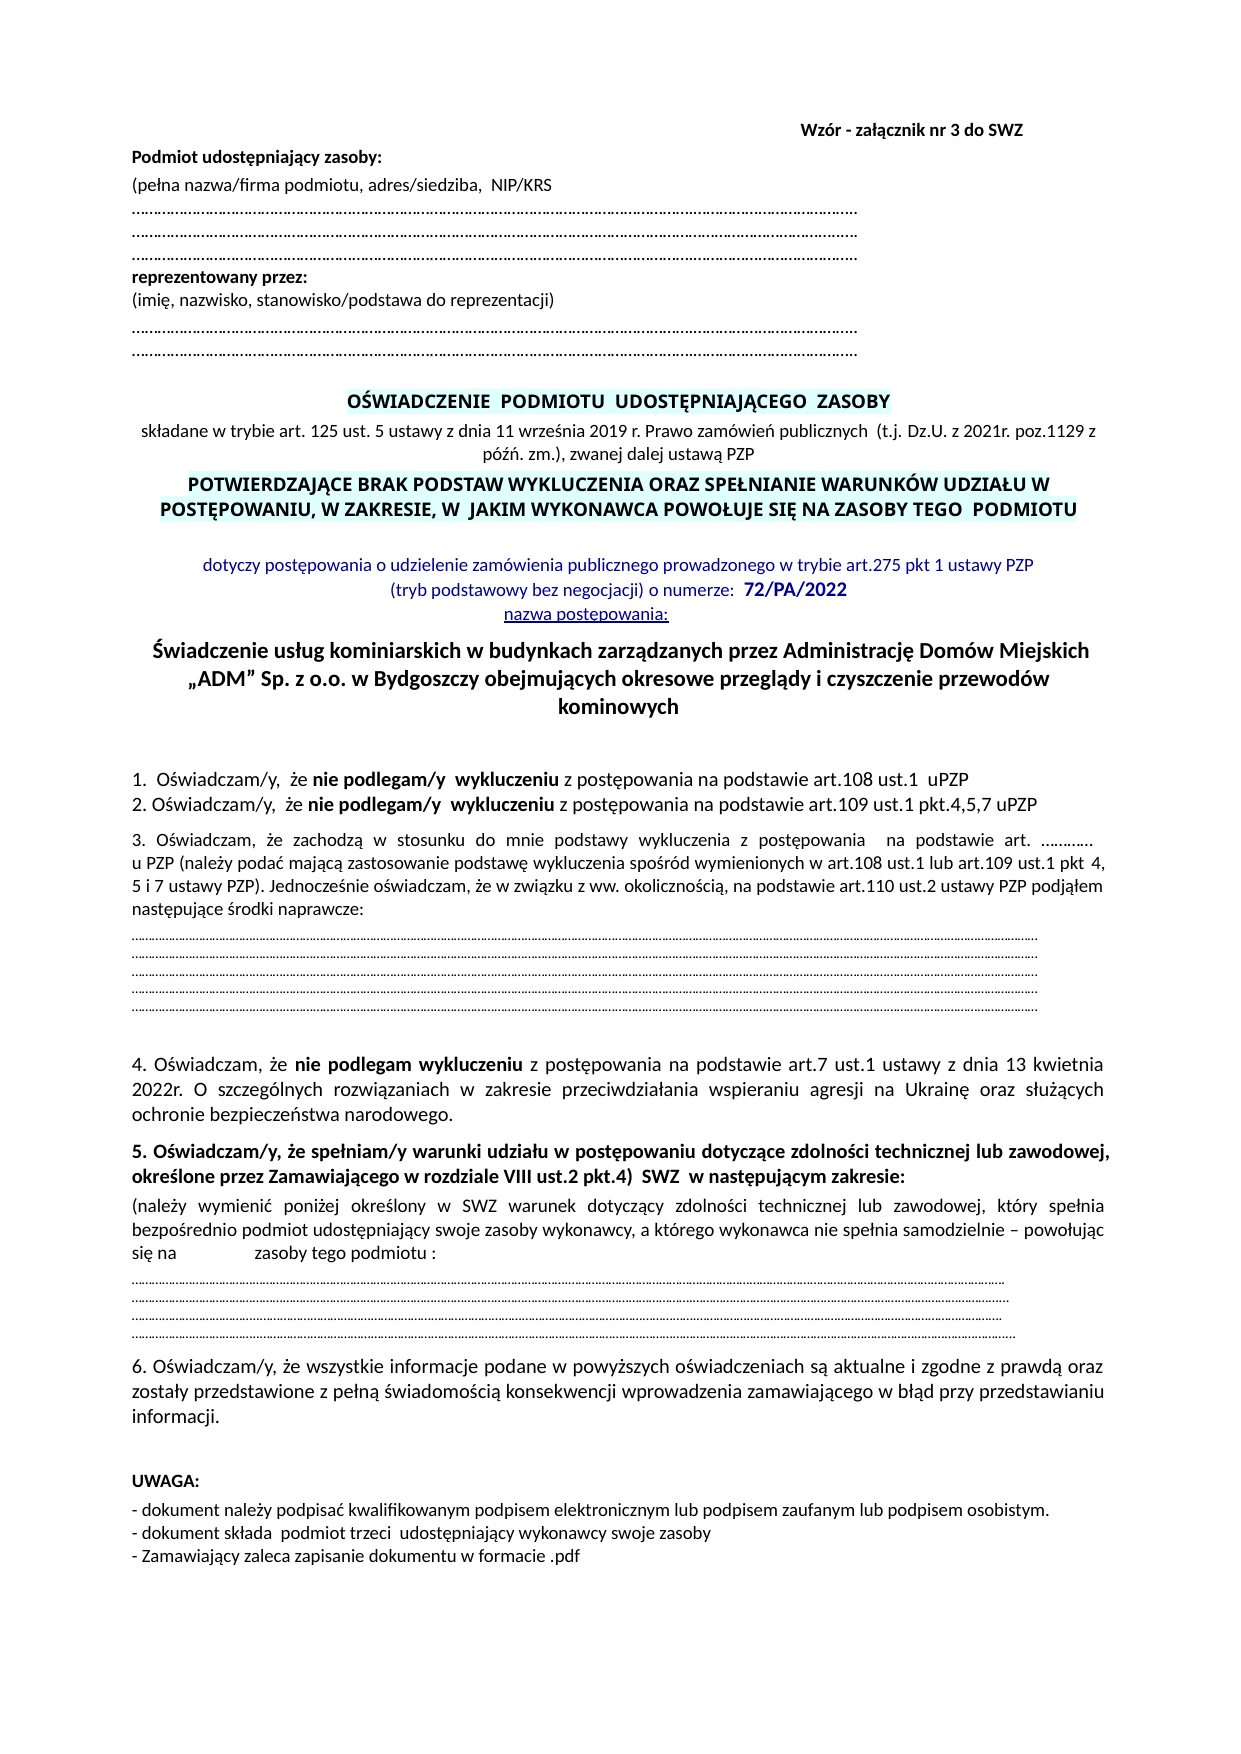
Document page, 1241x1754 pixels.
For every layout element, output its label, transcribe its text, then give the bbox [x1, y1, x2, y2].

text ……………………………………………………………………………………………………………………………………………………………………………………………………………………………………………………………………………………………………………………………………………………………………………………………………………………………………………………………………………………………………………………………………………………………………………………………………………………………………………………………………………………………………………………………………………………………………………………………………………………………………………………………………………………………………………………………………………………………………………………………………………………………………………………………………………………………………………………………………………………………………………………………………………………………………………… [132, 926, 1040, 1015]
text - dokument należy podpisać kwalifikowanym podpisem elektronicznym lub podpisem zaufanym lub podpisem osobistym. [132, 1498, 1105, 1521]
text 4. Oświadczam, że nie podlegam wykluczeniu z postępowania na podstawie art.7 ust.1 ustawy z dnia 13 kwietnia 2022r. O szczególnych rozwiązaniach w zakresie przeciwdziałania wspieraniu agresji na Ukrainę oraz służących ochronie bezpieczeństwa narodowego. [132, 1052, 1105, 1127]
text reprezentowany przez: [132, 265, 1040, 288]
text 3. Oświadczam, że zachodzą w stosunku do mnie podstawy wykluczenia z postępowania na podstawie art. ………… u PZP (należy podać mającą zastosowanie podstawę wykluczenia spośród wymienionych w art.108 ust.1 lub art.109 ust.1 pkt 4, 5 i 7 ustawy PZP). Jednocześnie oświadczam, że w związku z ww. okolicznością, na podstawie art.110 ust.2 ustawy PZP podjąłem następujące środki naprawcze: [132, 828, 1105, 920]
text ………………………………………………………………………………………………………………….……………………………….. [132, 315, 1040, 338]
text (należy wymienić poniżej określony w SWZ warunek dotyczący zdolności technicznej lub zawodowej, który spełnia bezpośrednio podmiot udostępniający swoje zasoby wykonawcy, a którego wykonawca nie spełnia samodzielnie – powołując się na zasoby tego podmiotu : [132, 1194, 1105, 1264]
text Wzór - załącznik nr 3 do SWZ [132, 118, 1040, 141]
text 5. Oświadczam/y, że spełniam/y warunki udziału w postępowaniu dotyczące zdolności technicznej lub zawodowej, określone przez Zamawiającego w rozdziale VIII ust.2 pkt.4) SWZ w następującym zakresie: [132, 1138, 1111, 1188]
text składane w trybie art. 125 ust. 5 ustawy z dnia 11 września 2019 r. Prawo zamówień publicznych (t.j. Dz.U. z 2021r. poz.1129 z późń. zm.), zwanej dalej ustawą PZP [132, 419, 1105, 465]
text ………………………………………………………………………………………………………………….……………………………….. [132, 242, 1040, 265]
text Świadczenie usług kominiarskich w budynkach zarządzanych przez Administrację Domów Miejskich „ADM” Sp. z o.o. w Bydgoszczy obejmujących okresowe przeglądy i czyszczenie przewodów kominowych [132, 636, 1105, 721]
text ………………………………………………………………………………………………………………….………………………………………………………………………………………………………………….………………………………………………………………………………………………………………….……………………………….…………………………………………….…………………………………...………………………………..………………………………………………………………………………………………………………….……………………………………………………………………………….………………………………..……………………………………………………………………………………………………………………………………………………………………………………………………... [132, 1270, 1040, 1342]
text UWAGA: [132, 1469, 1040, 1492]
text dotyczy postępowania o udzielenie zamówienia publicznego prowadzonego w trybie art.275 pkt 1 ustawy PZP (tryb podstawowy bez negocjacji) o numerze: 72/PA/2022 [132, 553, 1105, 602]
text (imię, nazwisko, stanowisko/podstawa do reprezentacji) [132, 288, 562, 311]
text - Zamawiający zaleca zapisanie dokumentu w formacie .pdf [132, 1544, 1105, 1567]
text - dokument składa podmiot trzeci udostępniający wykonawcy swoje zasoby [132, 1521, 1105, 1544]
text 6. Oświadczam/y, że wszystkie informacje podane w powyższych oświadczeniach są aktualne i zgodne z prawdą oraz zostały przedstawione z pełną świadomością konsekwencji wprowadzenia zamawiającego w błąd przy przedstawianiu informacji. [132, 1353, 1105, 1428]
text (pełna nazwa/firma podmiotu, adres/siedziba, NIP/KRS [132, 173, 1040, 196]
text ………………………………………………………………………………………………………………….……………………………….. [132, 338, 1040, 361]
text 1. Oświadczam/y, że nie podlegam/y wykluczeniu z postępowania na podstawie art.108 ust.1 uPZP [132, 767, 1040, 792]
text Podmiot udostępniający zasoby: [132, 146, 1105, 168]
text ………………………………………………………………………………………………………………….………………………………..………………………………………………………………………………………………………………………………………………..…. [132, 196, 1040, 242]
text nazwa postępowania: [132, 602, 1040, 625]
text 2. Oświadczam/y, że nie podlegam/y wykluczeniu z postępowania na podstawie art.109 ust.1 pkt.4,5,7 uPZP [132, 792, 1105, 817]
text POTWIERDZAJĄCE BRAK PODSTAW WYKLUCZENIA ORAZ SPEŁNIANIE WARUNKÓW UDZIAŁU W POSTĘPOWANIU, W ZAKRESIE, W JAKIM WYKONAWCA POWOŁUJE SIĘ NA ZASOBY TEGO PODMIOTU [132, 471, 1105, 522]
text OŚWIADCZENIE PODMIOTU UDOSTĘPNIAJĄCEGO ZASOBY [132, 388, 1105, 414]
